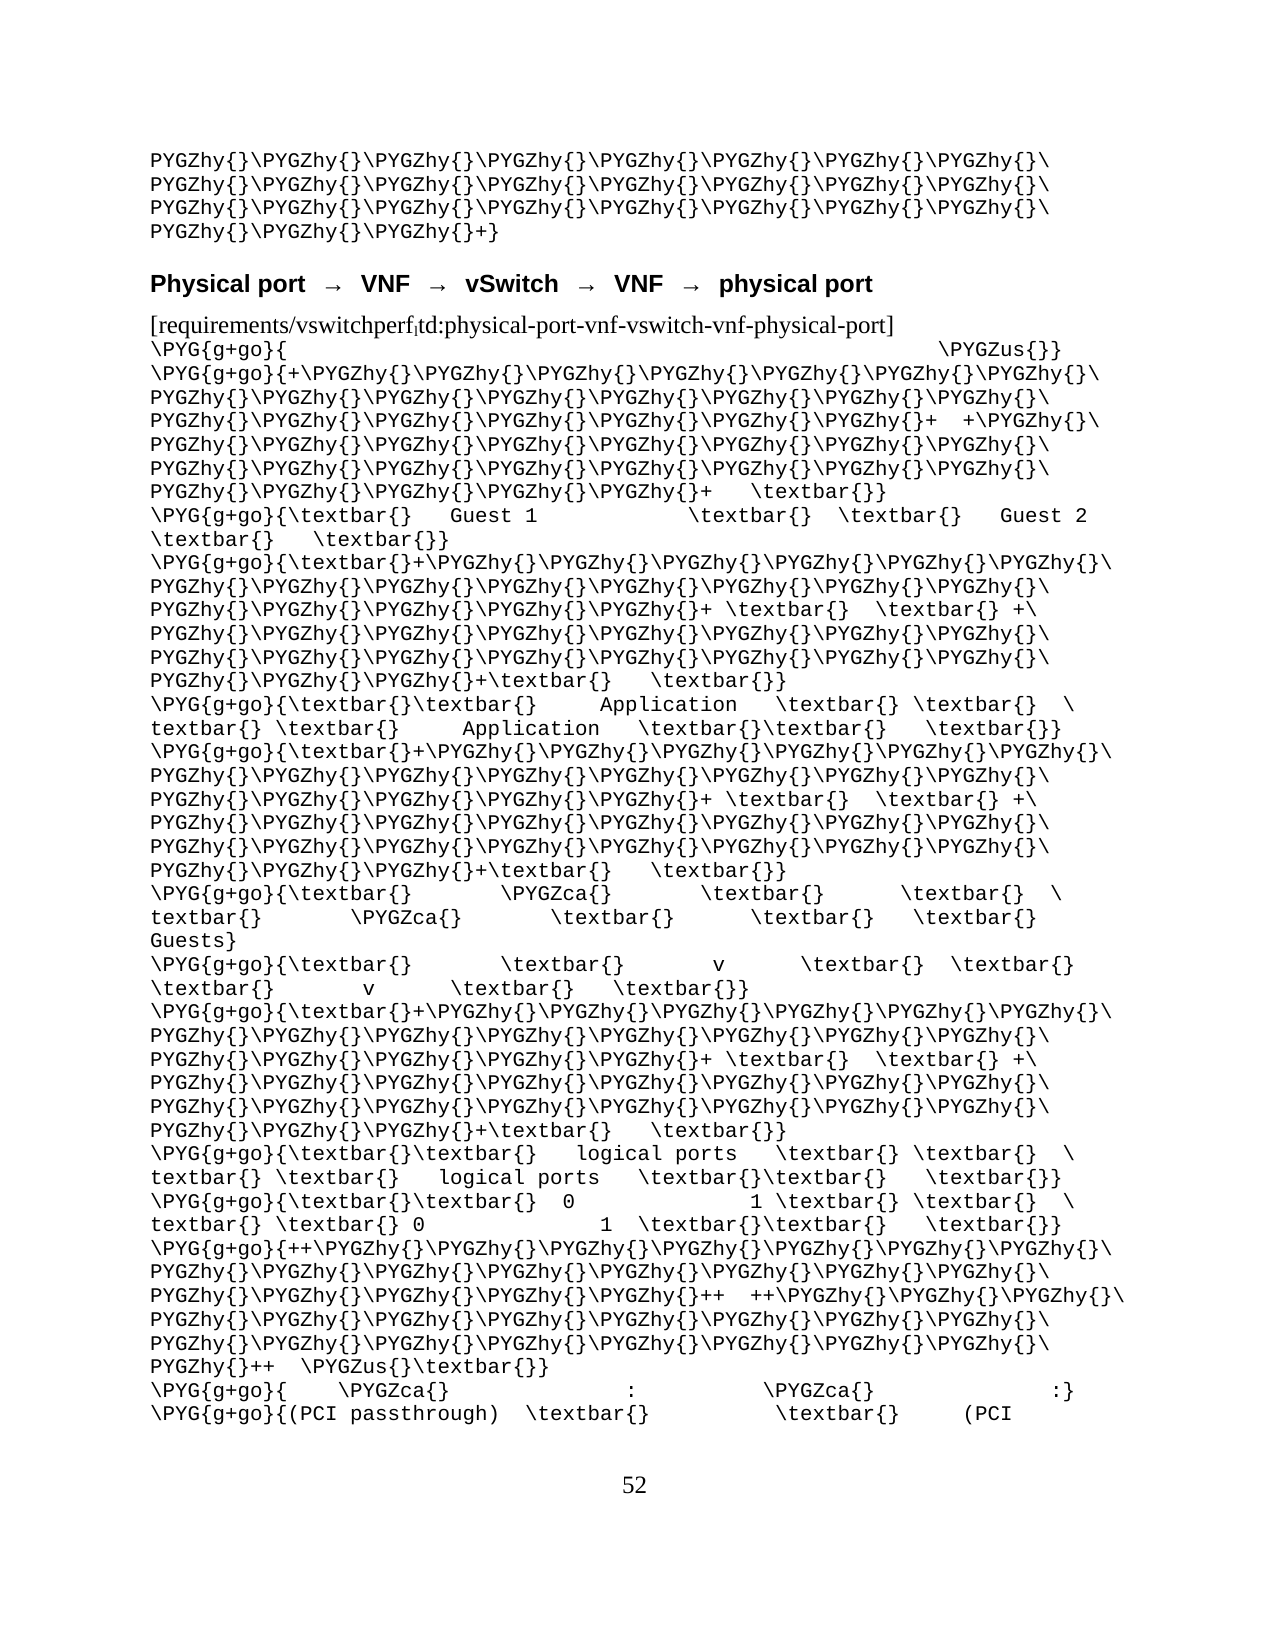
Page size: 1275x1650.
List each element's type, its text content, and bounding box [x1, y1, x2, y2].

text \PYG{g+go}{ \PYGZus{}} [150, 339, 1125, 363]
text [requirements/vswitchperfltd:physical-port-vnf-vswitch-vnf-physical-port] [150, 311, 1125, 339]
text PYGZhy{}\PYGZhy{}\PYGZhy{}\PYGZhy{}\PYGZhy{}\PYGZhy{}\PYGZhy{}\PYGZhy{}\PYGZhy{}\PYGZhy{}\PYGZhy{}\PYGZhy{}\PYGZhy{}\PYGZhy{}\PYGZhy{}\PYGZhy{}\PYGZhy{}\PYGZhy{}\PYGZhy{}\PYGZhy{}\PYGZhy{}\PYGZhy{}\PYGZhy{}\PYGZhy{}\PYGZhy{}\PYGZhy{}\PYGZhy{}+} [150, 150, 1125, 244]
text \PYG{g+go}{ \PYGZca{} : \PYGZca{} :} [150, 1380, 1125, 1403]
text \PYG{g+go}{\textbar{} Guest 1 \textbar{} \textbar{} Guest 2 \textbar{} \textbar{}} [150, 505, 1125, 552]
text \PYG{g+go}{++\PYGZhy{}\PYGZhy{}\PYGZhy{}\PYGZhy{}\PYGZhy{}\PYGZhy{}\PYGZhy{}\PYGZhy{}\PYGZhy{}\PYGZhy{}\PYGZhy{}\PYGZhy{}\PYGZhy{}\PYGZhy{}\PYGZhy{}\PYGZhy{}\PYGZhy{}\PYGZhy{}\PYGZhy{}\PYGZhy{}++ ++\PYGZhy{}\PYGZhy{}\PYGZhy{}\PYGZhy{}\PYGZhy{}\PYGZhy{}\PYGZhy{}\PYGZhy{}\PYGZhy{}\PYGZhy{}\PYGZhy{}\PYGZhy{}\PYGZhy{}\PYGZhy{}\PYGZhy{}\PYGZhy{}\PYGZhy{}\PYGZhy{}\PYGZhy{}\PYGZhy{}++ \PYGZus{}\textbar{}} [150, 1238, 1125, 1380]
text \PYG{g+go}{\textbar{}\textbar{} Application \textbar{} \textbar{} \textbar{} \textbar{} Application \textbar{}\textbar{} \textbar{}} [150, 694, 1125, 741]
text \PYG{g+go}{\textbar{} \textbar{} v \textbar{} \textbar{} \textbar{} v \textbar{} \textbar{}} [150, 954, 1125, 1001]
text \PYG{g+go}{\textbar{} \PYGZca{} \textbar{} \textbar{} \textbar{} \PYGZca{} \textbar{} \textbar{} \textbar{} Guests} [150, 883, 1125, 954]
text \PYG{g+go}{+\PYGZhy{}\PYGZhy{}\PYGZhy{}\PYGZhy{}\PYGZhy{}\PYGZhy{}\PYGZhy{}\PYGZhy{}\PYGZhy{}\PYGZhy{}\PYGZhy{}\PYGZhy{}\PYGZhy{}\PYGZhy{}\PYGZhy{}\PYGZhy{}\PYGZhy{}\PYGZhy{}\PYGZhy{}\PYGZhy{}\PYGZhy{}\PYGZhy{}+ +\PYGZhy{}\PYGZhy{}\PYGZhy{}\PYGZhy{}\PYGZhy{}\PYGZhy{}\PYGZhy{}\PYGZhy{}\PYGZhy{}\PYGZhy{}\PYGZhy{}\PYGZhy{}\PYGZhy{}\PYGZhy{}\PYGZhy{}\PYGZhy{}\PYGZhy{}\PYGZhy{}\PYGZhy{}\PYGZhy{}\PYGZhy{}\PYGZhy{}+ \textbar{}} [150, 363, 1125, 505]
text \PYG{g+go}{\textbar{}+\PYGZhy{}\PYGZhy{}\PYGZhy{}\PYGZhy{}\PYGZhy{}\PYGZhy{}\PYGZhy{}\PYGZhy{}\PYGZhy{}\PYGZhy{}\PYGZhy{}\PYGZhy{}\PYGZhy{}\PYGZhy{}\PYGZhy{}\PYGZhy{}\PYGZhy{}\PYGZhy{}\PYGZhy{}+ \textbar{} \textbar{} +\PYGZhy{}\PYGZhy{}\PYGZhy{}\PYGZhy{}\PYGZhy{}\PYGZhy{}\PYGZhy{}\PYGZhy{}\PYGZhy{}\PYGZhy{}\PYGZhy{}\PYGZhy{}\PYGZhy{}\PYGZhy{}\PYGZhy{}\PYGZhy{}\PYGZhy{}\PYGZhy{}\PYGZhy{}+\textbar{} \textbar{}} [150, 1001, 1125, 1143]
text \PYG{g+go}{\textbar{}+\PYGZhy{}\PYGZhy{}\PYGZhy{}\PYGZhy{}\PYGZhy{}\PYGZhy{}\PYGZhy{}\PYGZhy{}\PYGZhy{}\PYGZhy{}\PYGZhy{}\PYGZhy{}\PYGZhy{}\PYGZhy{}\PYGZhy{}\PYGZhy{}\PYGZhy{}\PYGZhy{}\PYGZhy{}+ \textbar{} \textbar{} +\PYGZhy{}\PYGZhy{}\PYGZhy{}\PYGZhy{}\PYGZhy{}\PYGZhy{}\PYGZhy{}\PYGZhy{}\PYGZhy{}\PYGZhy{}\PYGZhy{}\PYGZhy{}\PYGZhy{}\PYGZhy{}\PYGZhy{}\PYGZhy{}\PYGZhy{}\PYGZhy{}\PYGZhy{}+\textbar{} \textbar{}} [150, 552, 1125, 694]
text \PYG{g+go}{\textbar{}\textbar{} logical ports \textbar{} \textbar{} \textbar{} \textbar{} logical ports \textbar{}\textbar{} \textbar{}} [150, 1143, 1125, 1191]
text \PYG{g+go}{(PCI passthrough) \textbar{} \textbar{} (PCI [150, 1403, 1125, 1427]
text \PYG{g+go}{\textbar{}\textbar{} 0 1 \textbar{} \textbar{} \textbar{} \textbar{} 0 1 \textbar{}\textbar{} \textbar{}} [150, 1191, 1125, 1238]
text \PYG{g+go}{\textbar{}+\PYGZhy{}\PYGZhy{}\PYGZhy{}\PYGZhy{}\PYGZhy{}\PYGZhy{}\PYGZhy{}\PYGZhy{}\PYGZhy{}\PYGZhy{}\PYGZhy{}\PYGZhy{}\PYGZhy{}\PYGZhy{}\PYGZhy{}\PYGZhy{}\PYGZhy{}\PYGZhy{}\PYGZhy{}+ \textbar{} \textbar{} +\PYGZhy{}\PYGZhy{}\PYGZhy{}\PYGZhy{}\PYGZhy{}\PYGZhy{}\PYGZhy{}\PYGZhy{}\PYGZhy{}\PYGZhy{}\PYGZhy{}\PYGZhy{}\PYGZhy{}\PYGZhy{}\PYGZhy{}\PYGZhy{}\PYGZhy{}\PYGZhy{}\PYGZhy{}+\textbar{} \textbar{}} [150, 741, 1125, 883]
subtitle Physical port → VNF → vSwitch → VNF → physical port [150, 269, 1125, 298]
